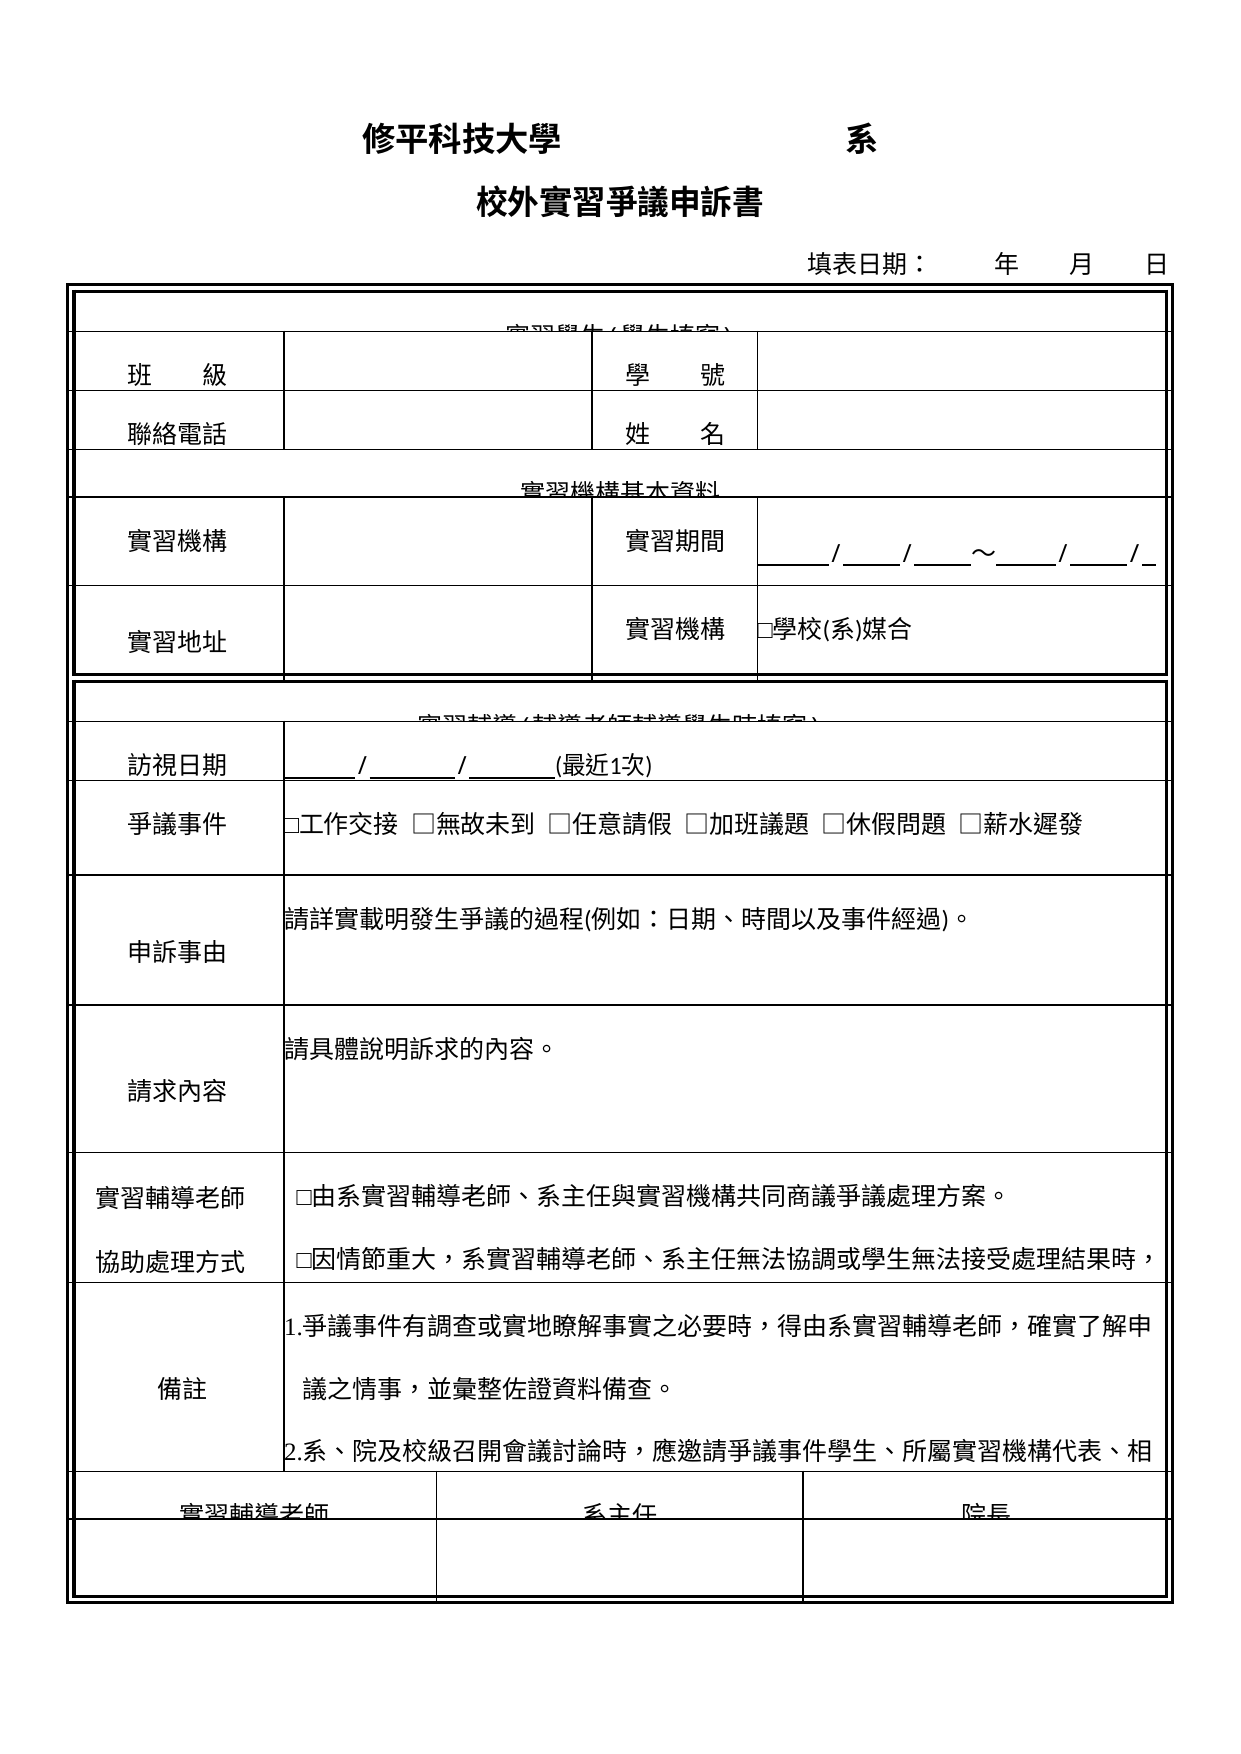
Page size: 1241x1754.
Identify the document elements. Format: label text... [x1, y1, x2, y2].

table_cell 實習期間 (年/月/日) [593, 498, 757, 585]
table_header 實習學生(學生填寫) [71, 286, 1169, 331]
table_cell 請詳實載明發生爭議的過程(例如：日期、時間以及事件經過)。 [285, 876, 1165, 1004]
table_cell 訪視日期 [76, 722, 283, 780]
table_cell 學 號 [593, 332, 757, 390]
text 修平科技大學 系 [71, 96, 1169, 158]
table_cell 實習輔導(輔導老師輔導學生時填寫) [71, 673, 283, 721]
table_cell □學校(系)媒合 □自行推薦 [758, 586, 1165, 673]
table_cell / / ～ / / [758, 498, 1165, 585]
table_cell [76, 1520, 436, 1595]
table_cell 申訴事由 [76, 876, 283, 1004]
table_cell 院長 [804, 1472, 1165, 1518]
table_cell 姓 名 [593, 391, 757, 449]
table_cell 實習輔導(輔導老師輔導學生時填寫) [76, 683, 1165, 721]
table_cell 實習地址 [76, 586, 283, 673]
table_cell / / (最近1次) [285, 722, 1165, 780]
table_cell [437, 1520, 802, 1595]
table_cell 1.爭議事件有調查或實地瞭解事實之必要時，得由系實習輔導老師，確實了解申議之情事，並彙整佐證資料備查。 2.系、院及校級召開會議討論時，應邀請爭議事件學生、所屬實習機構代表、相關單位及人員出席，共同參與會議，並具體陳述相關事實，以利進行客觀之評斷及決議。 [285, 1283, 1165, 1471]
table_cell 實習機構 (完整全銜) [76, 498, 283, 585]
table_cell 聯絡電話 [76, 391, 283, 449]
table_cell [285, 332, 591, 390]
text 校外實習爭議申訴書 [71, 158, 1169, 221]
table_cell 班 級 [76, 332, 283, 390]
table_cell [285, 586, 591, 673]
table_cell 實習輔導(輔導老師輔導學生時填寫) [285, 676, 591, 680]
table_cell [285, 498, 591, 585]
table_cell [758, 332, 1165, 390]
table_cell 實習機構基本資料 [76, 450, 1165, 496]
table_cell [285, 391, 591, 449]
table_header 實習學生(學生填寫) [76, 293, 1165, 331]
table_cell 系主任 [437, 1472, 802, 1518]
table_cell [758, 391, 1165, 449]
table_cell 請具體說明訴求的內容。 學生(申訴人)簽名： [285, 1006, 1165, 1152]
table_cell □由系實習輔導老師、系主任與實習機構共同商議爭議處理方案。 □因情節重大，系實習輔導老師、系主任無法協調或學生無法接受處理結果時，得提請系、院及校級校外實習委員會召開會議審議。 [285, 1153, 1165, 1282]
table_cell 爭議事件 (可複選) [76, 781, 283, 874]
table_cell 實習機構 尋找方式 [593, 586, 757, 673]
table_cell 請求內容 [76, 1006, 283, 1152]
table_cell 實習輔導老師 協助處理方式 (擇一勾選) [76, 1153, 283, 1282]
table_cell 實習輔導(輔導老師輔導學生時填寫) [758, 673, 1169, 721]
text 填表日期： 年 月 日 [71, 221, 1169, 283]
table_cell [804, 1520, 1165, 1595]
table_cell 備註 [76, 1283, 283, 1471]
table_cell 實習輔導(輔導老師輔導學生時填寫) [593, 676, 757, 680]
table_cell 實習輔導老師 [76, 1472, 436, 1518]
table_cell □工作交接 □無故未到 □任意請假 □加班議題 □休假問題 □薪水遲發 □溝通落差 □不法行為 □性平案件 □保密協定 □其他 [285, 781, 1165, 874]
